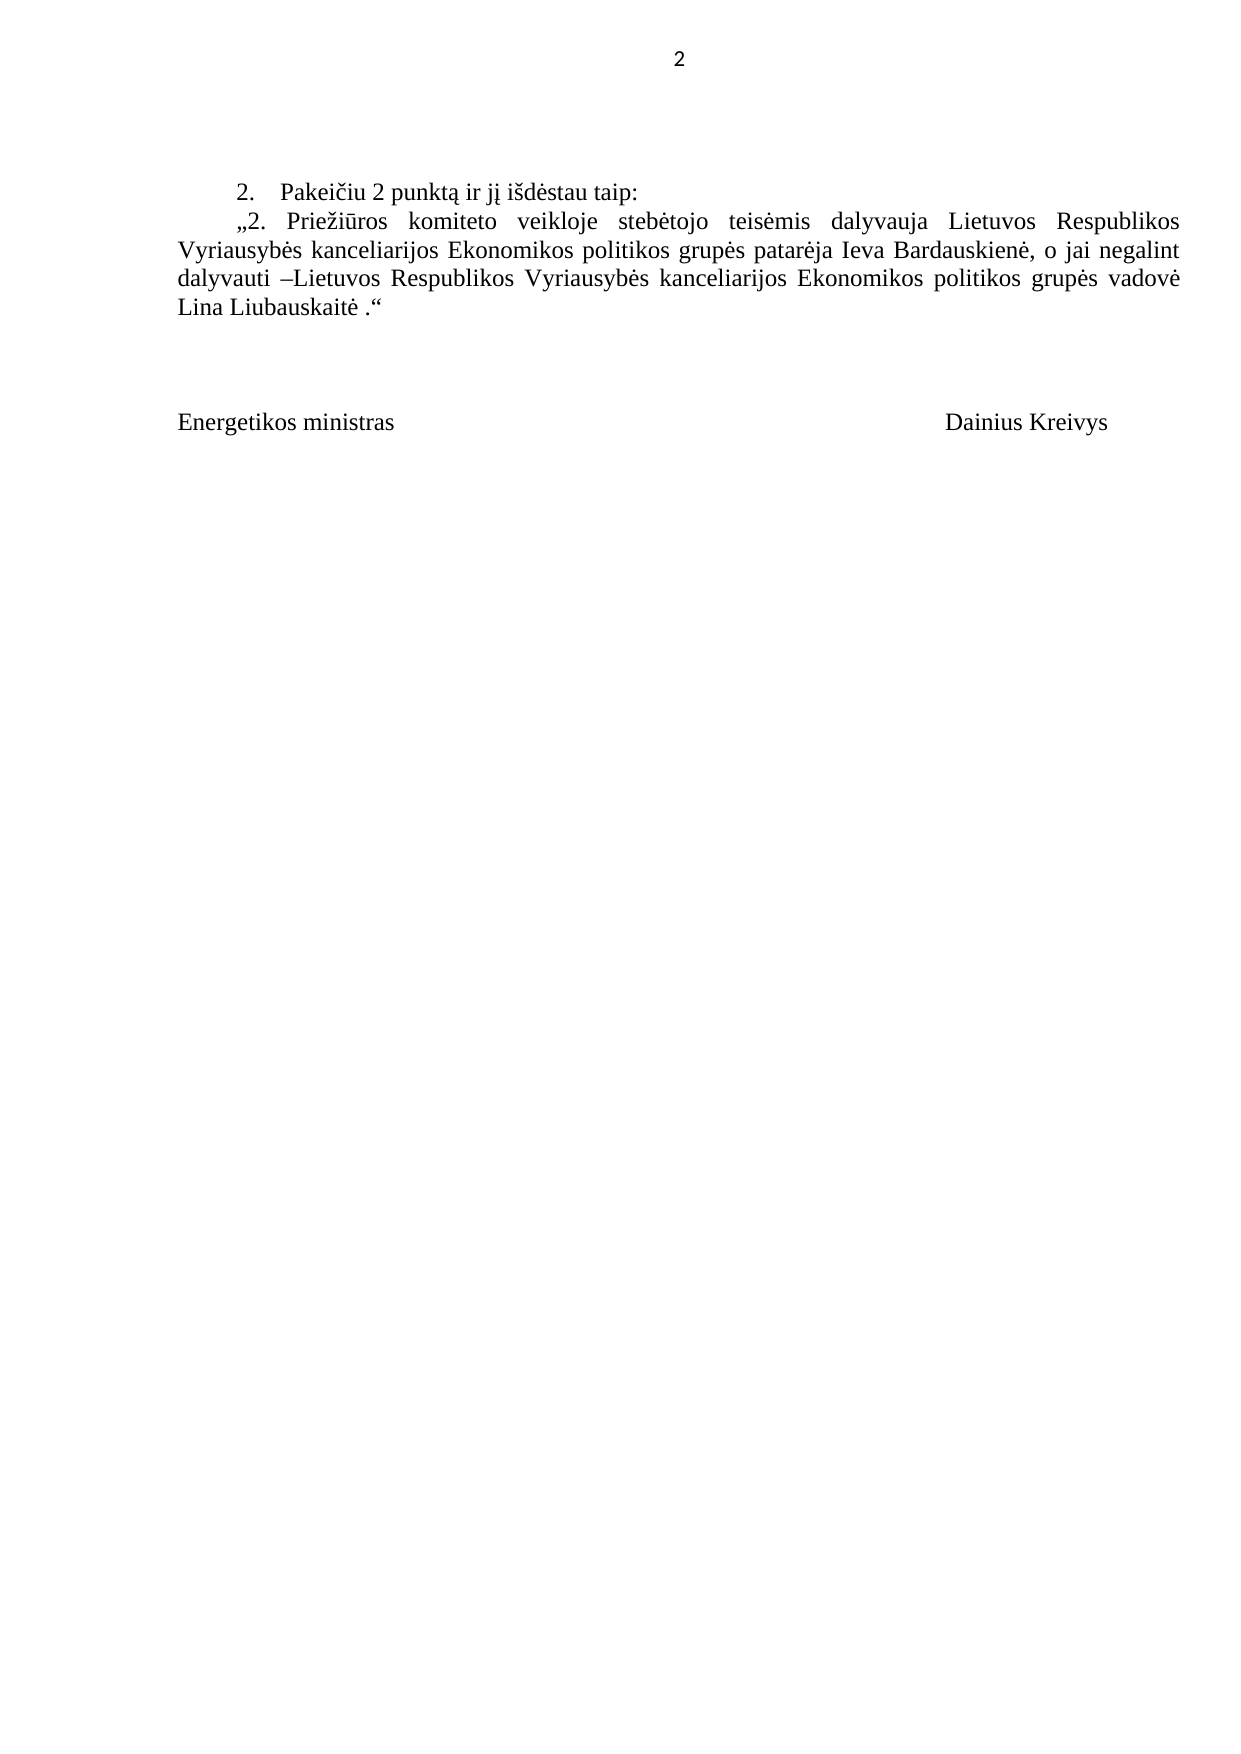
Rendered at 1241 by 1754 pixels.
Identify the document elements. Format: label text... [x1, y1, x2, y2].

text Energetikos ministras Dainius Kreivys [177, 407, 1181, 436]
text 2. Pakeičiu 2 punktą ir jį išdėstau taip: [236, 177, 1181, 206]
text „2. Priežiūros komiteto veikloje stebėtojo teisėmis dalyvauja Lietuvos Respublikos Vyriausybės kanceliarijos Ekonomikos politikos grupės patarėja Ieva Bardauskienė, o jai negalint dalyvauti –Lietuvos Respublikos Vyriausybės kanceliarijos Ekonomikos politikos grupės vadovė Lina Liubauskaitė .“ [177, 206, 1181, 321]
